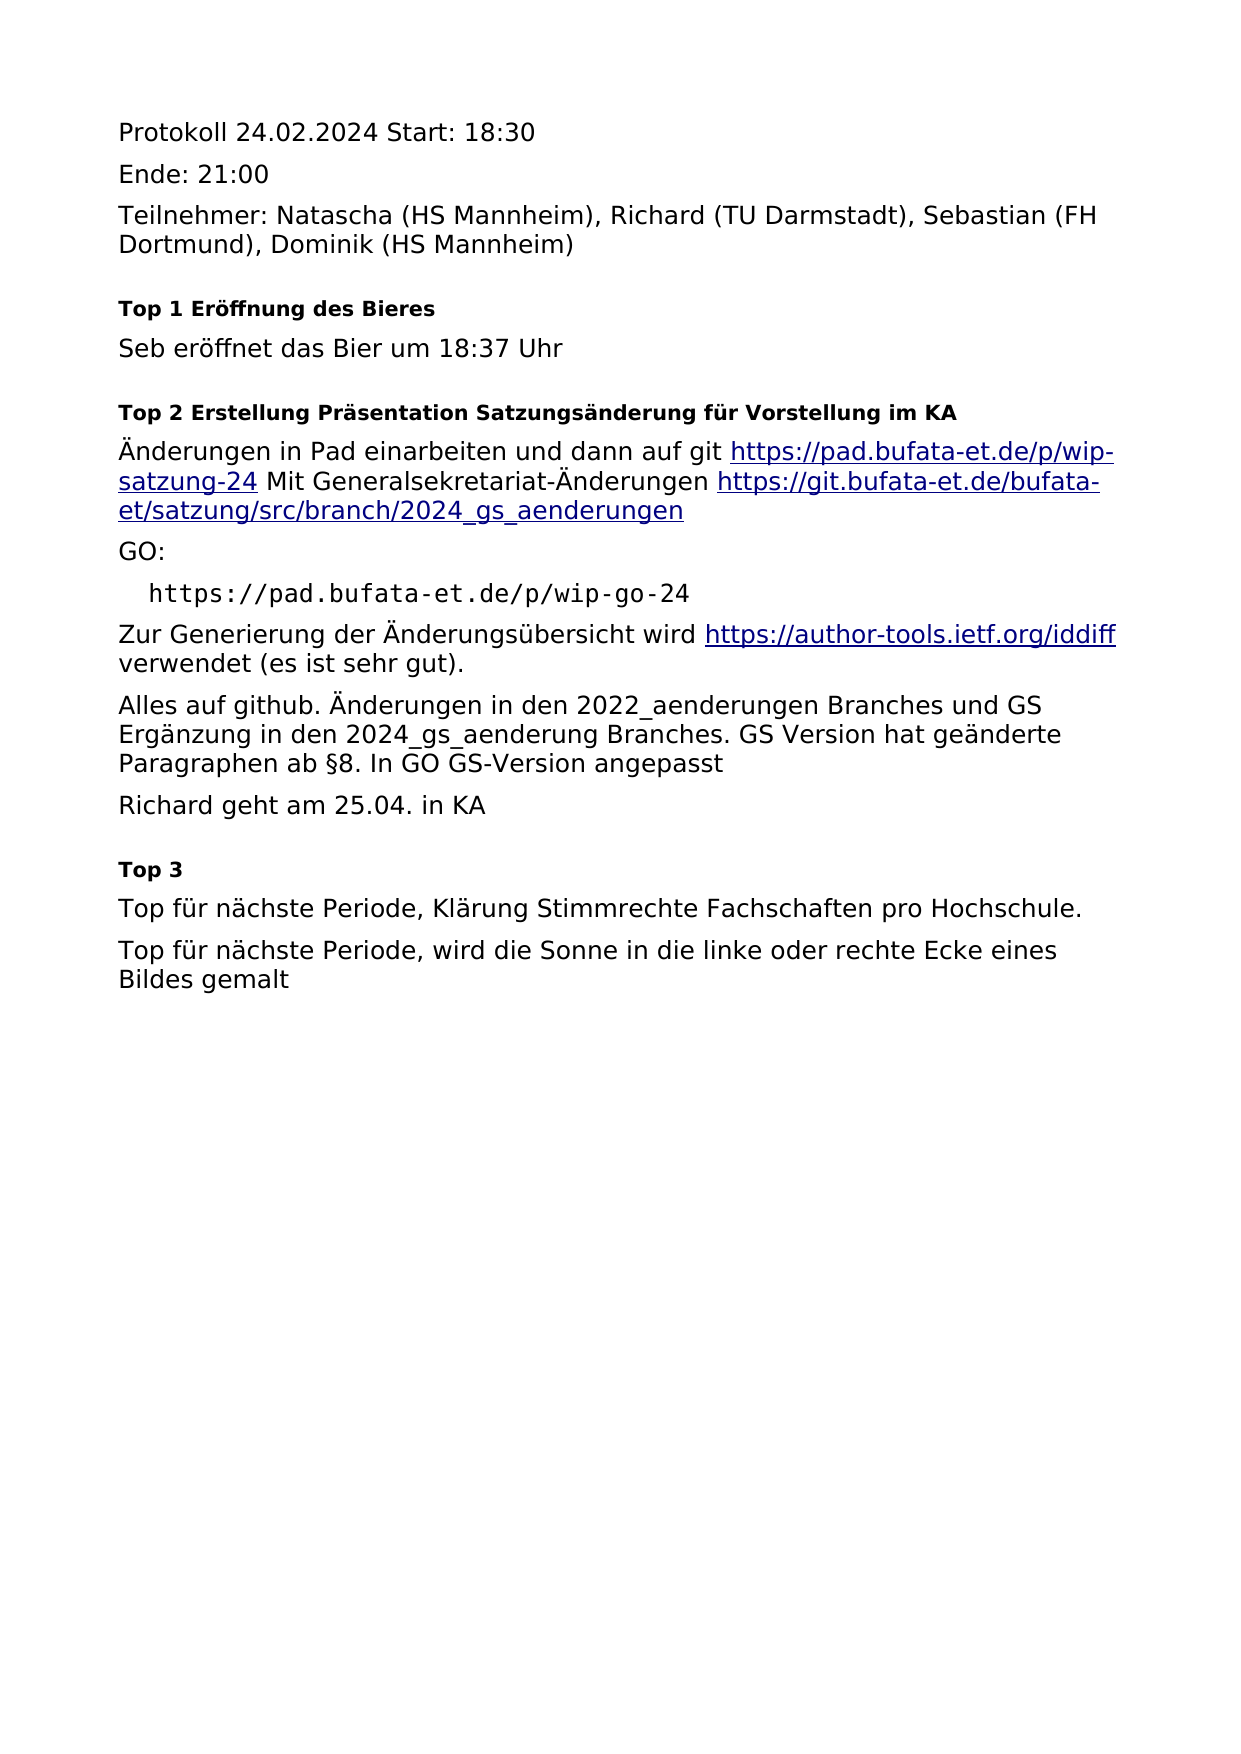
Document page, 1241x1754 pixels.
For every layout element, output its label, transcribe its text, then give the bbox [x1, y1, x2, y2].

text Protokoll 24.02.2024 Start: 18:30 [118, 118, 1122, 147]
subtitle Top 3 [118, 858, 1122, 882]
subtitle Top 2 Erstellung Präsentation Satzungsänderung für Vorstellung im KA [118, 401, 1122, 425]
text Top für nächste Periode, wird die Sonne in die linke oder rechte Ecke eines Bildes gemalt [118, 936, 1122, 994]
text Änderungen in Pad einarbeiten und dann auf git https://pad.bufata-et.de/p/wip-satzung-24 Mit Generalsekretariat-Änderungen https://git.bufata-et.de/bufata-et/satzung/src/branch/2024_gs_aenderungen [118, 437, 1122, 525]
subtitle Top 1 Eröffnung des Bieres [118, 297, 1122, 322]
text Teilnehmer: Natascha (HS Mannheim), Richard (TU Darmstadt), Sebastian (FH Dortmund), Dominik (HS Mannheim) [118, 201, 1122, 260]
text Richard geht am 25.04. in KA [118, 791, 1122, 820]
text Alles auf github. Änderungen in den 2022_aenderungen Branches und GS Ergänzung in den 2024_gs_aenderung Branches. GS Version hat geänderte Paragraphen ab §8. In GO GS-Version angepasst [118, 691, 1122, 778]
text Zur Generierung der Änderungsübersicht wird https://author-tools.ietf.org/iddiff verwendet (es ist sehr gut). [118, 620, 1122, 678]
text https://pad.bufata-et.de/p/wip-go-24 [118, 579, 1122, 608]
text GO: [118, 537, 1122, 567]
text Ende: 21:00 [118, 160, 1122, 189]
text Top für nächste Periode, Klärung Stimmrechte Fachschaften pro Hochschule. [118, 894, 1122, 923]
text Seb eröffnet das Bier um 18:37 Uhr [118, 334, 1122, 363]
